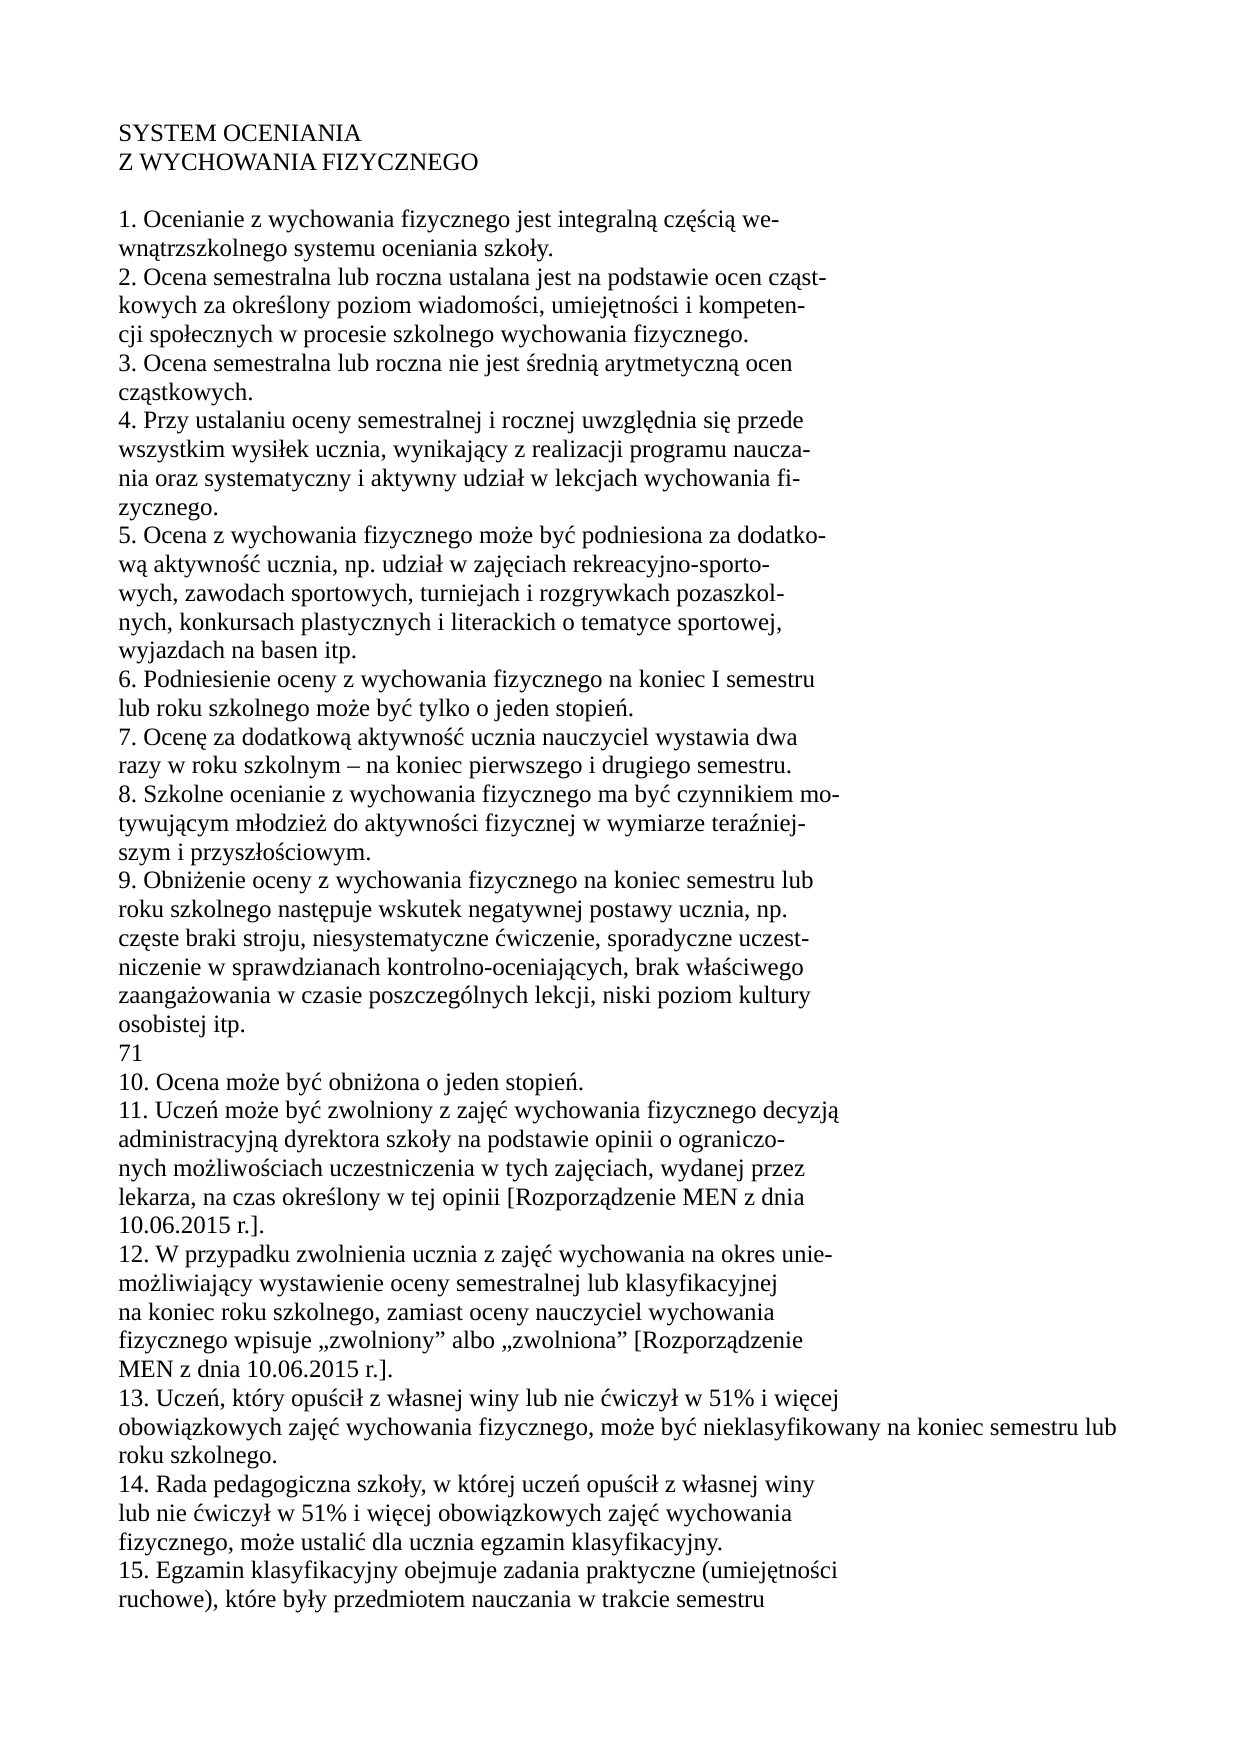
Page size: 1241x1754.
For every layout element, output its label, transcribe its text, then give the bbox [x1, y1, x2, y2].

text 1. Ocenianie z wychowania fizycznego jest integralną częścią we- [118, 204, 1122, 233]
text cji społecznych w procesie szkolnego wychowania fizycznego. [118, 319, 1122, 348]
text cząstkowych. [118, 377, 1122, 406]
text 4. Przy ustalaniu oceny semestralnej i rocznej uwzględnia się przede [118, 406, 1122, 434]
text szym i przyszłościowym. [118, 837, 1122, 866]
text nia oraz systematyczny i aktywny udział w lekcjach wychowania fi- [118, 463, 1122, 492]
text wszystkim wysiłek ucznia, wynikający z realizacji programu naucza- [118, 434, 1122, 463]
text 3. Ocena semestralna lub roczna nie jest średnią arytmetyczną ocen [118, 348, 1122, 377]
text zycznego. [118, 492, 1122, 521]
text kowych za określony poziom wiadomości, umiejętności i kompeten- [118, 291, 1122, 319]
text 14. Rada pedagogiczna szkoły, w której uczeń opuścił z własnej winy [118, 1469, 1122, 1498]
text obowiązkowych zajęć wychowania fizycznego, może być nieklasyfikowany na koniec semestru lub roku szkolnego. [118, 1412, 1122, 1469]
text 13. Uczeń, który opuścił z własnej winy lub nie ćwiczył w 51% i więcej [118, 1383, 1122, 1412]
text 11. Uczeń może być zwolniony z zajęć wychowania fizycznego decyzją [118, 1096, 1122, 1124]
text 5. Ocena z wychowania fizycznego może być podniesiona za dodatko- [118, 521, 1122, 549]
text lub roku szkolnego może być tylko o jeden stopień. [118, 693, 1122, 722]
text zaangażowania w czasie poszczególnych lekcji, niski poziom kultury [118, 981, 1122, 1009]
text lekarza, na czas określony w tej opinii [Rozporządzenie MEN z dnia [118, 1182, 1122, 1211]
text nych, konkursach plastycznych i literackich o tematyce sportowej, [118, 607, 1122, 636]
text Z WYCHOWANIA FIZYCZNEGO [118, 147, 1122, 176]
text 9. Obniżenie oceny z wychowania fizycznego na koniec semestru lub [118, 866, 1122, 894]
text częste braki stroju, niesystematyczne ćwiczenie, sporadyczne uczest- [118, 923, 1122, 952]
text 15. Egzamin klasyfikacyjny obejmuje zadania praktyczne (umiejętności [118, 1556, 1122, 1584]
text MEN z dnia 10.06.2015 r.]. [118, 1354, 1122, 1383]
text 71 [118, 1038, 1122, 1067]
text 12. W przypadku zwolnienia ucznia z zajęć wychowania na okres unie- [118, 1239, 1122, 1268]
text tywującym młodzież do aktywności fizycznej w wymiarze teraźniej- [118, 808, 1122, 837]
text administracyjną dyrektora szkoły na podstawie opinii o ograniczo- [118, 1124, 1122, 1153]
text roku szkolnego następuje wskutek negatywnej postawy ucznia, np. [118, 894, 1122, 923]
text wą aktywność ucznia, np. udział w zajęciach rekreacyjno-sporto- [118, 549, 1122, 578]
text fizycznego wpisuje „zwolniony” albo „zwolniona” [Rozporządzenie [118, 1326, 1122, 1354]
text na koniec roku szkolnego, zamiast oceny nauczyciel wychowania [118, 1297, 1122, 1326]
text wych, zawodach sportowych, turniejach i rozgrywkach pozaszkol- [118, 578, 1122, 607]
text wyjazdach na basen itp. [118, 636, 1122, 664]
text nych możliwościach uczestniczenia w tych zajęciach, wydanej przez [118, 1153, 1122, 1182]
text możliwiający wystawienie oceny semestralnej lub klasyfikacyjnej [118, 1268, 1122, 1297]
text wnątrzszkolnego systemu oceniania szkoły. [118, 233, 1122, 262]
text 8. Szkolne ocenianie z wychowania fizycznego ma być czynnikiem mo- [118, 779, 1122, 808]
text ruchowe), które były przedmiotem nauczania w trakcie semestru [118, 1584, 1122, 1613]
text razy w roku szkolnym – na koniec pierwszego i drugiego semestru. [118, 751, 1122, 779]
text 7. Ocenę za dodatkową aktywność ucznia nauczyciel wystawia dwa [118, 722, 1122, 751]
text 2. Ocena semestralna lub roczna ustalana jest na podstawie ocen cząst- [118, 262, 1122, 291]
text SYSTEM OCENIANIA [118, 118, 1122, 147]
text osobistej itp. [118, 1009, 1122, 1038]
text fizycznego, może ustalić dla ucznia egzamin klasyfikacyjny. [118, 1527, 1122, 1556]
text lub nie ćwiczył w 51% i więcej obowiązkowych zajęć wychowania [118, 1498, 1122, 1527]
text 10.06.2015 r.]. [118, 1211, 1122, 1239]
text 10. Ocena może być obniżona o jeden stopień. [118, 1067, 1122, 1096]
text 6. Podniesienie oceny z wychowania fizycznego na koniec I semestru [118, 664, 1122, 693]
text niczenie w sprawdzianach kontrolno-oceniających, brak właściwego [118, 952, 1122, 981]
